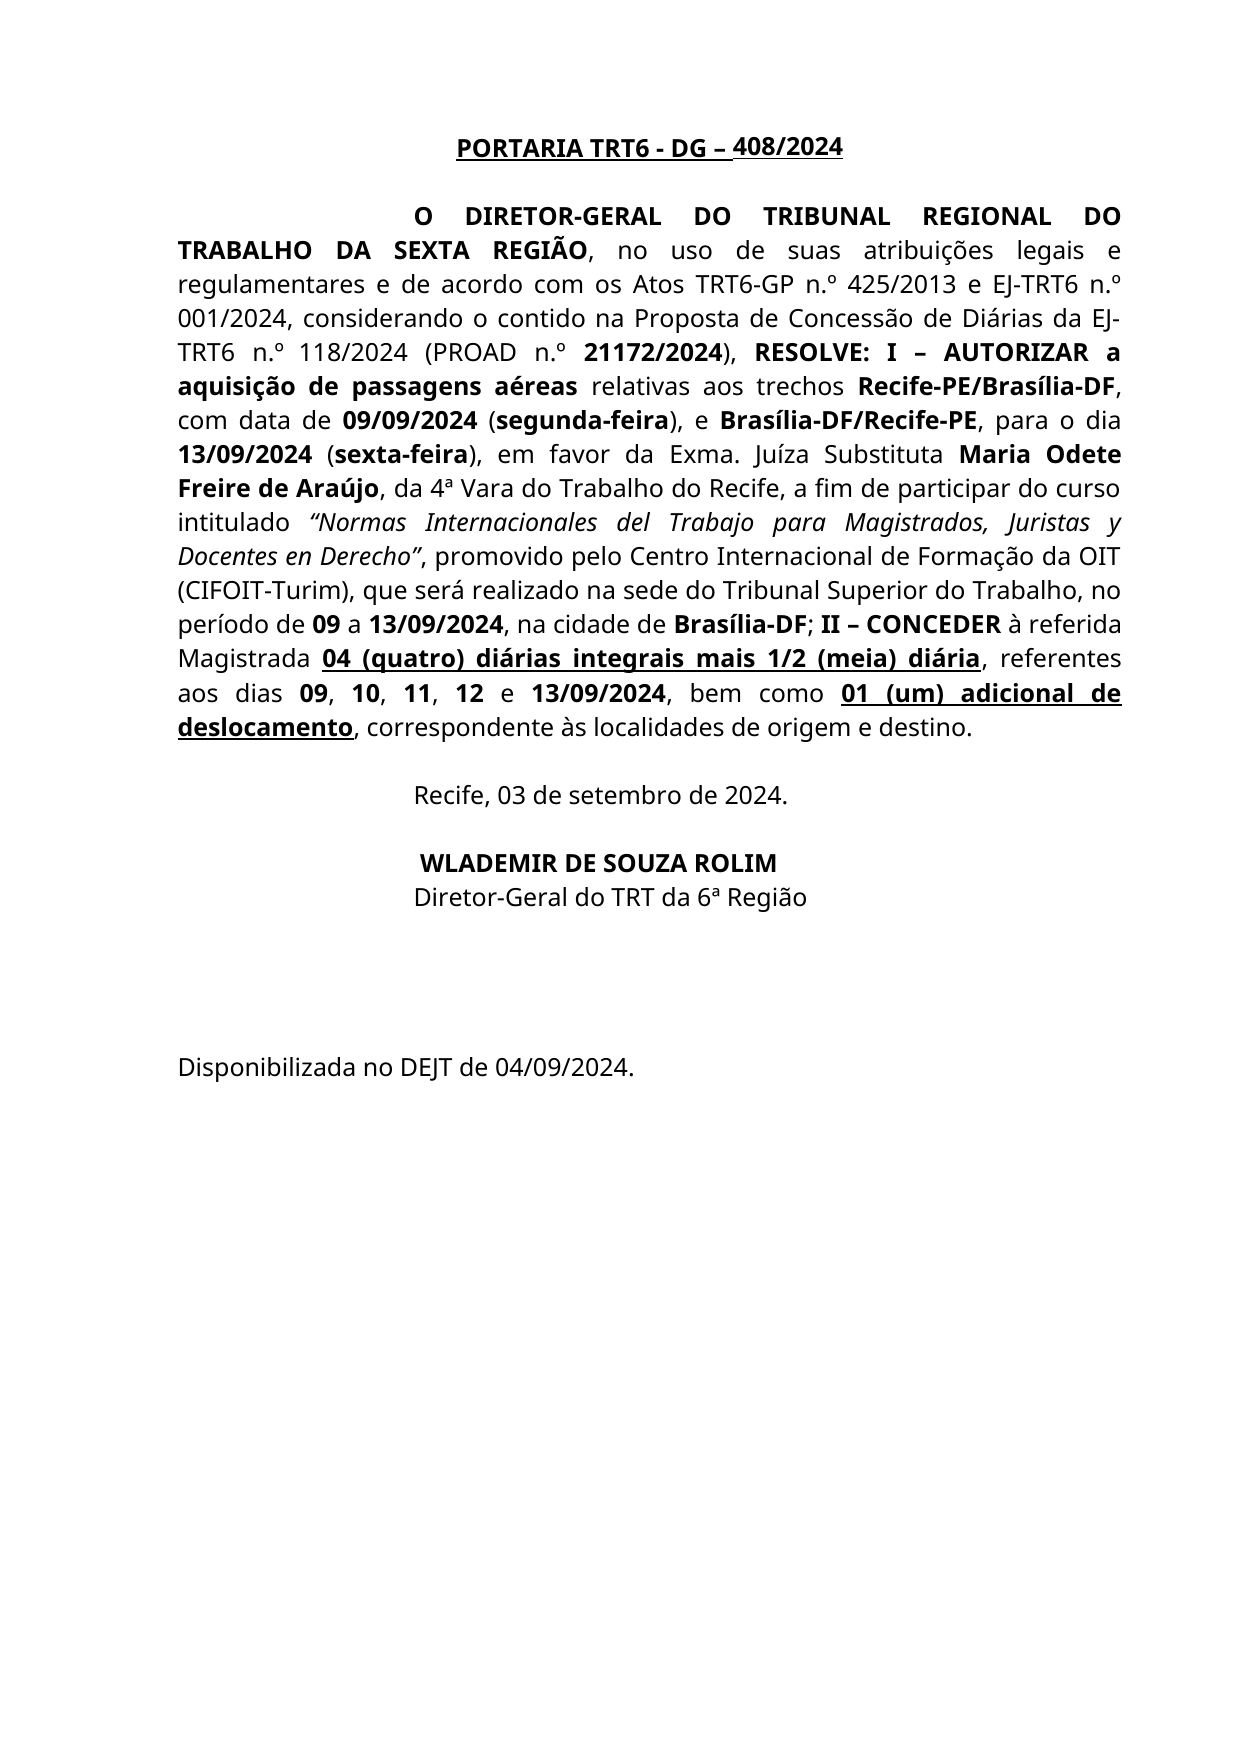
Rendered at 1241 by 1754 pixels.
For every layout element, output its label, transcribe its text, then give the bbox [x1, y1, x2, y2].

subtitle WLADEMIR DE SOUZA ROLIM [177, 846, 1122, 879]
subtitle Disponibilizada no DEJT de 04/09/2024. [177, 1050, 1122, 1084]
subtitle Recife, 03 de setembro de 2024. [177, 777, 1122, 811]
subtitle O DIRETOR-GERAL DO TRIBUNAL REGIONAL DO TRABALHO DA SEXTA REGIÃO, no uso de suas atribuições legais e regulamentares e de acordo com os Atos TRT6-GP n.º 425/2013 e EJ-TRT6 n.º 001/2024, considerando o contido na Proposta de Concessão de Diárias da EJ-TRT6 n.º 118/2024 (PROAD n.º 21172/2024), RESOLVE: I – AUTORIZAR a aquisição de passagens aéreas relativas aos trechos Recife-PE/Brasília-DF, com data de 09/09/2024 (segunda-feira), e Brasília-DF/Recife-PE, para o dia 13/09/2024 (sexta-feira), em favor da Exma. Juíza Substituta Maria Odete Freire de Araújo, da 4ª Vara do Trabalho do Recife, a fim de participar do curso intitulado “Normas Internacionales del Trabajo para Magistrados, Juristas y Docentes en Derecho”, promovido pelo Centro Internacional de Formação da OIT (CIFOIT-Turim), que será realizado na sede do Tribunal Superior do Trabalho, no período de 09 a 13/09/2024, na cidade de Brasília-DF; II – CONCEDER à referida Magistrada 04 (quatro) diárias integrais mais 1/2 (meia) diária, referentes aos dias 09, 10, 11, 12 e 13/09/2024, bem como 01 (um) adicional de deslocamento, correspondente às localidades de origem e destino. [177, 198, 1122, 743]
subtitle PORTARIA TRT6 - DG – 408/2024 [177, 129, 1122, 164]
subtitle Diretor-Geral do TRT da 6ª Região [177, 879, 1122, 914]
